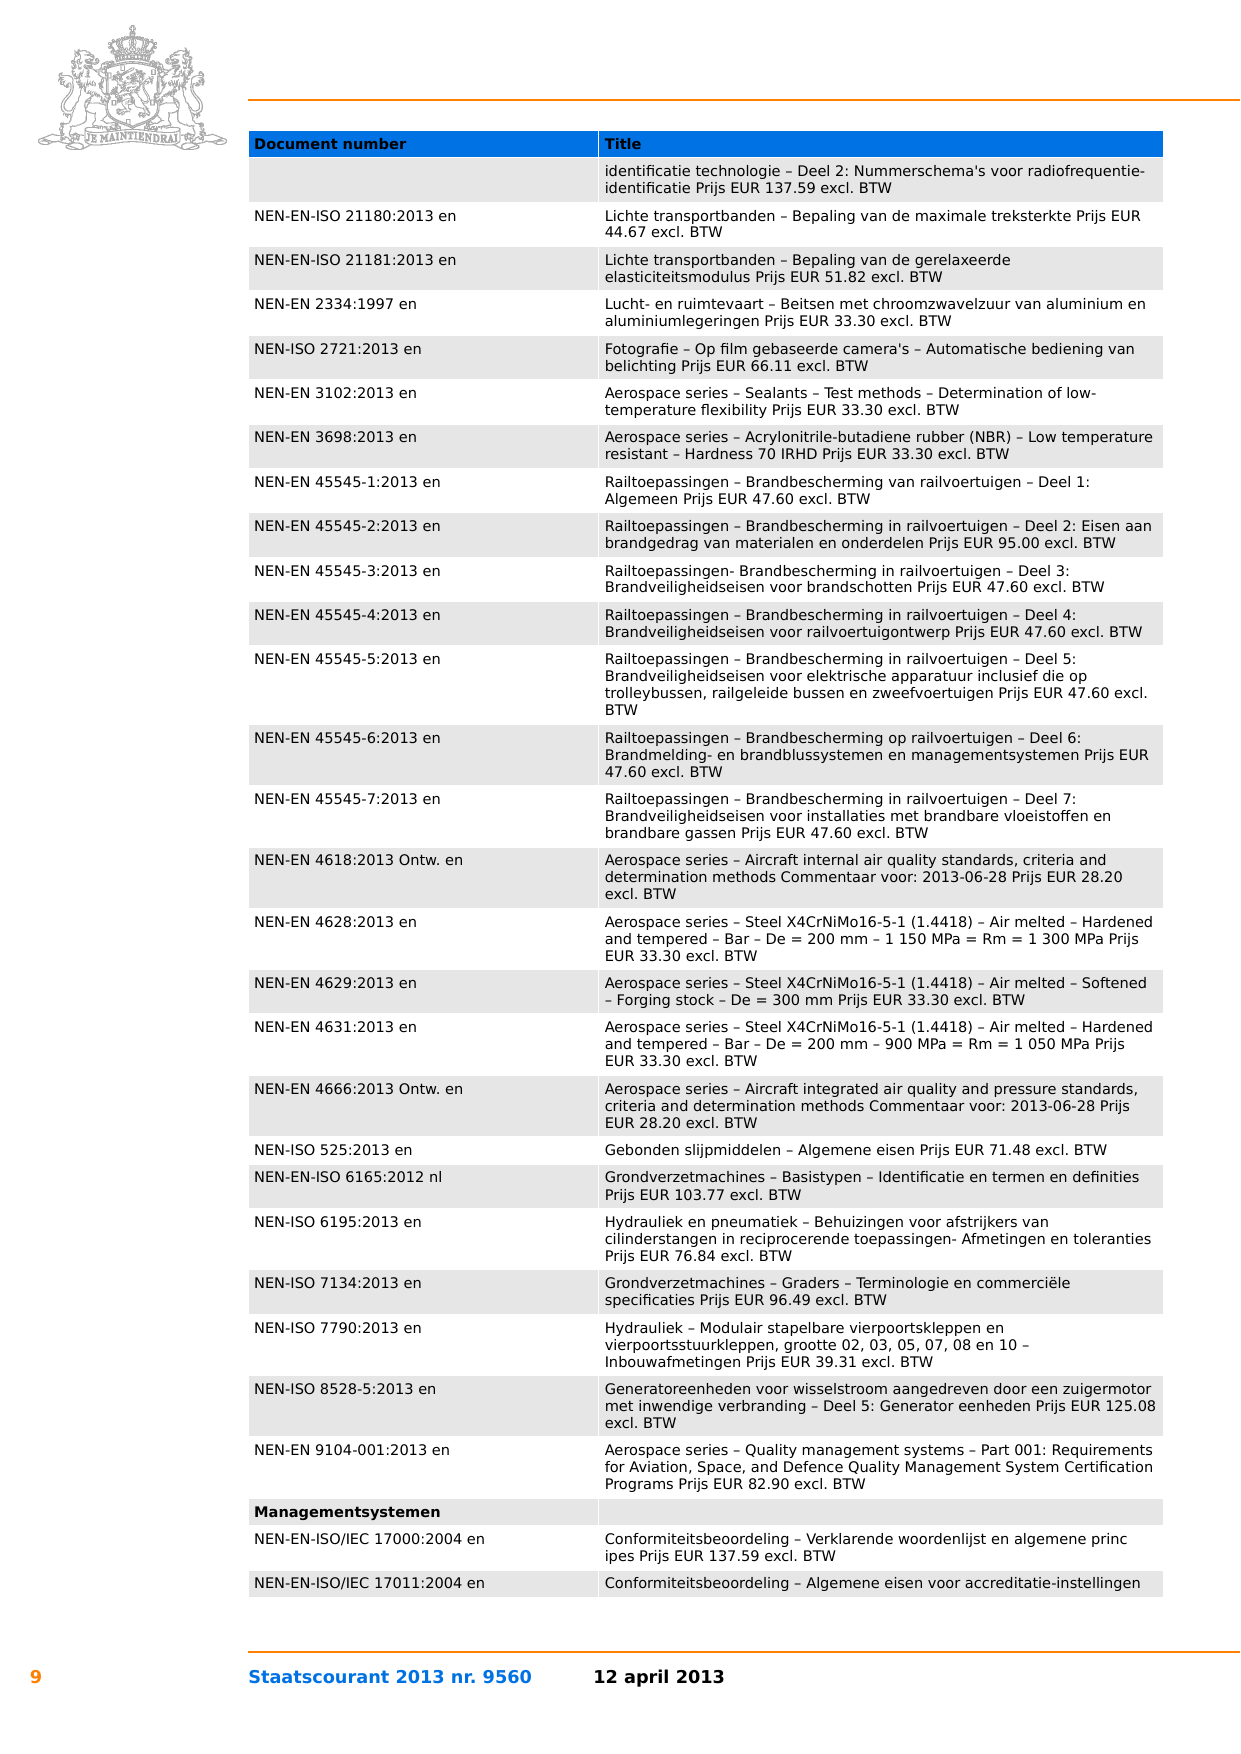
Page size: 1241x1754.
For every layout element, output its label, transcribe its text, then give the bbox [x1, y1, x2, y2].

table_cell Railtoepassingen – Brandbescherming in railvoertuigen – Deel 7: Brandveiligheidseisen voor installaties met brandbare vloeistoffen en brandbare gassen Prijs EUR 47.60 excl. BTW [599, 786, 1163, 846]
table_cell NEN-EN 4629:2013 en [249, 970, 598, 1013]
table_cell NEN-EN 4666:2013 Ontw. en [249, 1076, 598, 1136]
table_header Title [599, 131, 1163, 157]
table_cell NEN-EN 45545-1:2013 en [249, 469, 598, 512]
table_cell Fotografie – Op film gebaseerde camera's – Automatische bediening van belichting Prijs EUR 66.11 excl. BTW [599, 336, 1163, 379]
table_cell Aerospace series – Quality management systems – Part 001: Requirements for Aviation, Space, and Defence Quality Management System Certification Programs Prijs EUR 82.90 excl. BTW [599, 1438, 1163, 1498]
table_cell NEN-EN-ISO 21180:2013 en [249, 203, 598, 246]
table_cell Conformiteitsbeoordeling – Algemene eisen voor accreditatie-instellingen [599, 1571, 1163, 1597]
table_cell Railtoepassingen – Brandbescherming van railvoertuigen – Deel 1: Algemeen Prijs EUR 47.60 excl. BTW [599, 469, 1163, 512]
table_cell NEN-EN 45545-5:2013 en [249, 646, 598, 724]
table_cell Lucht- en ruimtevaart – Beitsen met chroomzwavelzuur van aluminium en aluminiumlegeringen Prijs EUR 33.30 excl. BTW [599, 291, 1163, 335]
table_cell Railtoepassingen – Brandbescherming in railvoertuigen – Deel 5: Brandveiligheidseisen voor elektrische apparatuur inclusief die op trolleybussen, railgeleide bussen en zweefvoertuigen Prijs EUR 47.60 excl. BTW [599, 646, 1163, 724]
table_cell Hydrauliek – Modulair stapelbare vierpoortskleppen en vierpoortsstuurkleppen, grootte 02, 03, 05, 07, 08 en 10 – Inbouwafmetingen Prijs EUR 39.31 excl. BTW [599, 1315, 1163, 1375]
table_cell NEN-EN 4628:2013 en [249, 909, 598, 969]
table_cell NEN-EN 45545-3:2013 en [249, 558, 598, 601]
table_cell NEN-EN 9104-001:2013 en [249, 1438, 598, 1498]
table_cell NEN-EN 45545-7:2013 en [249, 786, 598, 846]
table_cell NEN-EN 45545-2:2013 en [249, 513, 598, 557]
table_cell Aerospace series – Acrylonitrile-butadiene rubber (NBR) – Low temperature resistant – Hardness 70 IRHD Prijs EUR 33.30 excl. BTW [599, 425, 1163, 468]
table_cell NEN-EN-ISO 21181:2013 en [249, 247, 598, 290]
table_cell NEN-EN 3698:2013 en [249, 425, 598, 468]
table_cell NEN-ISO 2721:2013 en [249, 336, 598, 379]
table_cell Railtoepassingen – Brandbescherming in railvoertuigen – Deel 4: Brandveiligheidseisen voor railvoertuigontwerp Prijs EUR 47.60 excl. BTW [599, 602, 1163, 645]
table_cell identificatie technologie – Deel 2: Nummerschema's voor radiofrequentie-identificatie Prijs EUR 137.59 excl. BTW [599, 158, 1163, 202]
table_cell NEN-EN 4631:2013 en [249, 1015, 598, 1075]
table_cell NEN-EN 4618:2013 Ontw. en [249, 848, 598, 908]
table_cell NEN-EN 3102:2013 en [249, 380, 598, 423]
table_cell Lichte transportbanden – Bepaling van de maximale treksterkte Prijs EUR 44.67 excl. BTW [599, 203, 1163, 246]
table_cell NEN-EN 45545-6:2013 en [249, 725, 598, 785]
table_cell Conformiteitsbeoordeling – Verklarende woordenlijst en algemene princ ipes Prijs EUR 137.59 excl. BTW [599, 1526, 1163, 1569]
table_cell Lichte transportbanden – Bepaling van de gerelaxeerde elasticiteitsmodulus Prijs EUR 51.82 excl. BTW [599, 247, 1163, 290]
table_cell NEN-ISO 7790:2013 en [249, 1315, 598, 1375]
table_cell NEN-ISO 525:2013 en [249, 1137, 598, 1164]
table_cell NEN-EN-ISO/IEC 17011:2004 en [249, 1571, 598, 1597]
table_cell Aerospace series – Aircraft internal air quality standards, criteria and determination methods Commentaar voor: 2013-06-28 Prijs EUR 28.20 excl. BTW [599, 848, 1163, 908]
table_cell NEN-EN 45545-4:2013 en [249, 602, 598, 645]
table_cell Railtoepassingen- Brandbescherming in railvoertuigen – Deel 3: Brandveiligheidseisen voor brandschotten Prijs EUR 47.60 excl. BTW [599, 558, 1163, 601]
table_cell Aerospace series – Sealants – Test methods – Determination of low-temperature flexibility Prijs EUR 33.30 excl. BTW [599, 380, 1163, 423]
table_cell NEN-ISO 8528-5:2013 en [249, 1376, 598, 1436]
table_cell Generatoreenheden voor wisselstroom aangedreven door een zuigermotor met inwendige verbranding – Deel 5: Generator eenheden Prijs EUR 125.08 excl. BTW [599, 1376, 1163, 1436]
table_cell Grondverzetmachines – Basistypen – Identificatie en termen en definities Prijs EUR 103.77 excl. BTW [599, 1165, 1163, 1208]
table_cell NEN-ISO 7134:2013 en [249, 1270, 598, 1314]
table_header Document number [249, 131, 598, 157]
table_cell Aerospace series – Steel X4CrNiMo16-5-1 (1.4418) – Air melted – Hardened and tempered – Bar – De = 200 mm – 900 MPa = Rm = 1 050 MPa Prijs EUR 33.30 excl. BTW [599, 1015, 1163, 1075]
table_cell Grondverzetmachines – Graders – Terminologie en commerciële specificaties Prijs EUR 96.49 excl. BTW [599, 1270, 1163, 1314]
table_cell Hydrauliek en pneumatiek – Behuizingen voor afstrijkers van cilinderstangen in reciprocerende toepassingen- Afmetingen en toleranties Prijs EUR 76.84 excl. BTW [599, 1209, 1163, 1269]
table_cell Managementsystemen [249, 1499, 598, 1525]
table_cell [599, 1499, 1163, 1525]
table_cell NEN-EN 2334:1997 en [249, 291, 598, 335]
table_cell NEN-EN-ISO/IEC 17000:2004 en [249, 1526, 598, 1569]
table_cell Aerospace series – Steel X4CrNiMo16-5-1 (1.4418) – Air melted – Hardened and tempered – Bar – De = 200 mm – 1 150 MPa = Rm = 1 300 MPa Prijs EUR 33.30 excl. BTW [599, 909, 1163, 969]
table_cell Railtoepassingen – Brandbescherming in railvoertuigen – Deel 2: Eisen aan brandgedrag van materialen en onderdelen Prijs EUR 95.00 excl. BTW [599, 513, 1163, 557]
table_cell [249, 158, 598, 202]
table_cell Gebonden slijpmiddelen – Algemene eisen Prijs EUR 71.48 excl. BTW [599, 1137, 1163, 1164]
table_cell Aerospace series – Aircraft integrated air quality and pressure standards, criteria and determination methods Commentaar voor: 2013-06-28 Prijs EUR 28.20 excl. BTW [599, 1076, 1163, 1136]
picture [38, 25, 227, 150]
table_cell NEN-ISO 6195:2013 en [249, 1209, 598, 1269]
table_cell Railtoepassingen – Brandbescherming op railvoertuigen – Deel 6: Brandmelding- en brandblussystemen en managementsystemen Prijs EUR 47.60 excl. BTW [599, 725, 1163, 785]
table_cell Aerospace series – Steel X4CrNiMo16-5-1 (1.4418) – Air melted – Softened – Forging stock – De = 300 mm Prijs EUR 33.30 excl. BTW [599, 970, 1163, 1013]
table_cell NEN-EN-ISO 6165:2012 nl [249, 1165, 598, 1208]
